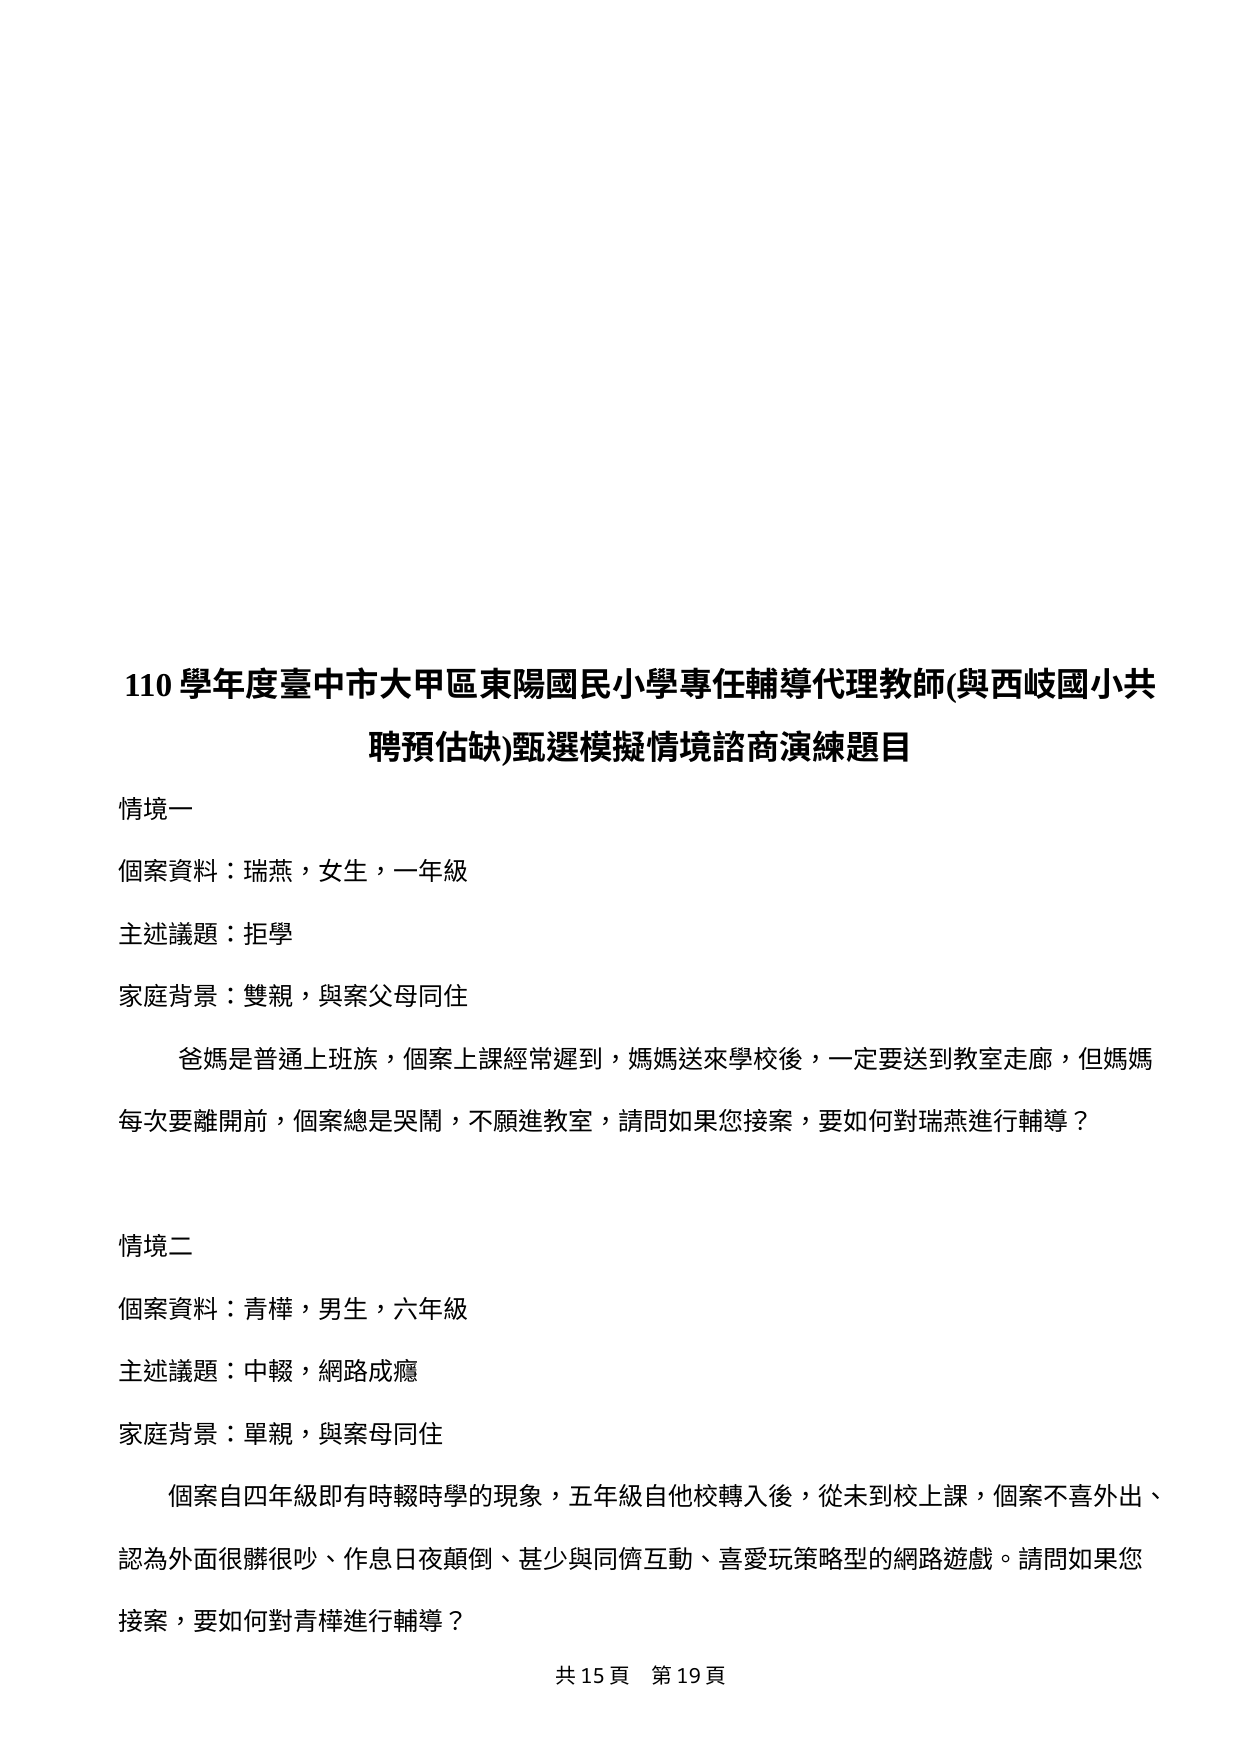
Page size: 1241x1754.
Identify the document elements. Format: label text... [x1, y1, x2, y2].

text 家庭背景：雙親，與案父母同住 [118, 953, 1162, 1016]
text 主述議題：中輟，網路成癮 [118, 1328, 1162, 1391]
text 主述議題：拒學 [118, 891, 1162, 953]
text 110學年度臺中市大甲區東陽國民小學專任輔導代理教師(與西岐國小共聘預估缺)甄選模擬情境諮商演練題目 [118, 641, 1162, 766]
text 爸媽是普通上班族，個案上課經常遲到，媽媽送來學校後，一定要送到教室走廊，但媽媽每次要離開前，個案總是哭鬧，不願進教室，請問如果您接案，要如何對瑞燕進行輔導？ [118, 1016, 1162, 1141]
text 個案自四年級即有時輟時學的現象，五年級自他校轉入後，從未到校上課，個案不喜外出、認為外面很髒很吵、作息日夜顛倒、甚少與同儕互動、喜愛玩策略型的網路遊戲。請問如果您接案，要如何對青樺進行輔導？ [118, 1453, 1162, 1641]
text 個案資料：青樺，男生，六年級 [118, 1266, 1162, 1328]
text 情境一 [118, 766, 1162, 828]
text 家庭背景：單親，與案母同住 [118, 1391, 1162, 1453]
text 個案資料：瑞燕，女生，一年級 [118, 828, 1162, 891]
text 情境二 [118, 1203, 1162, 1266]
